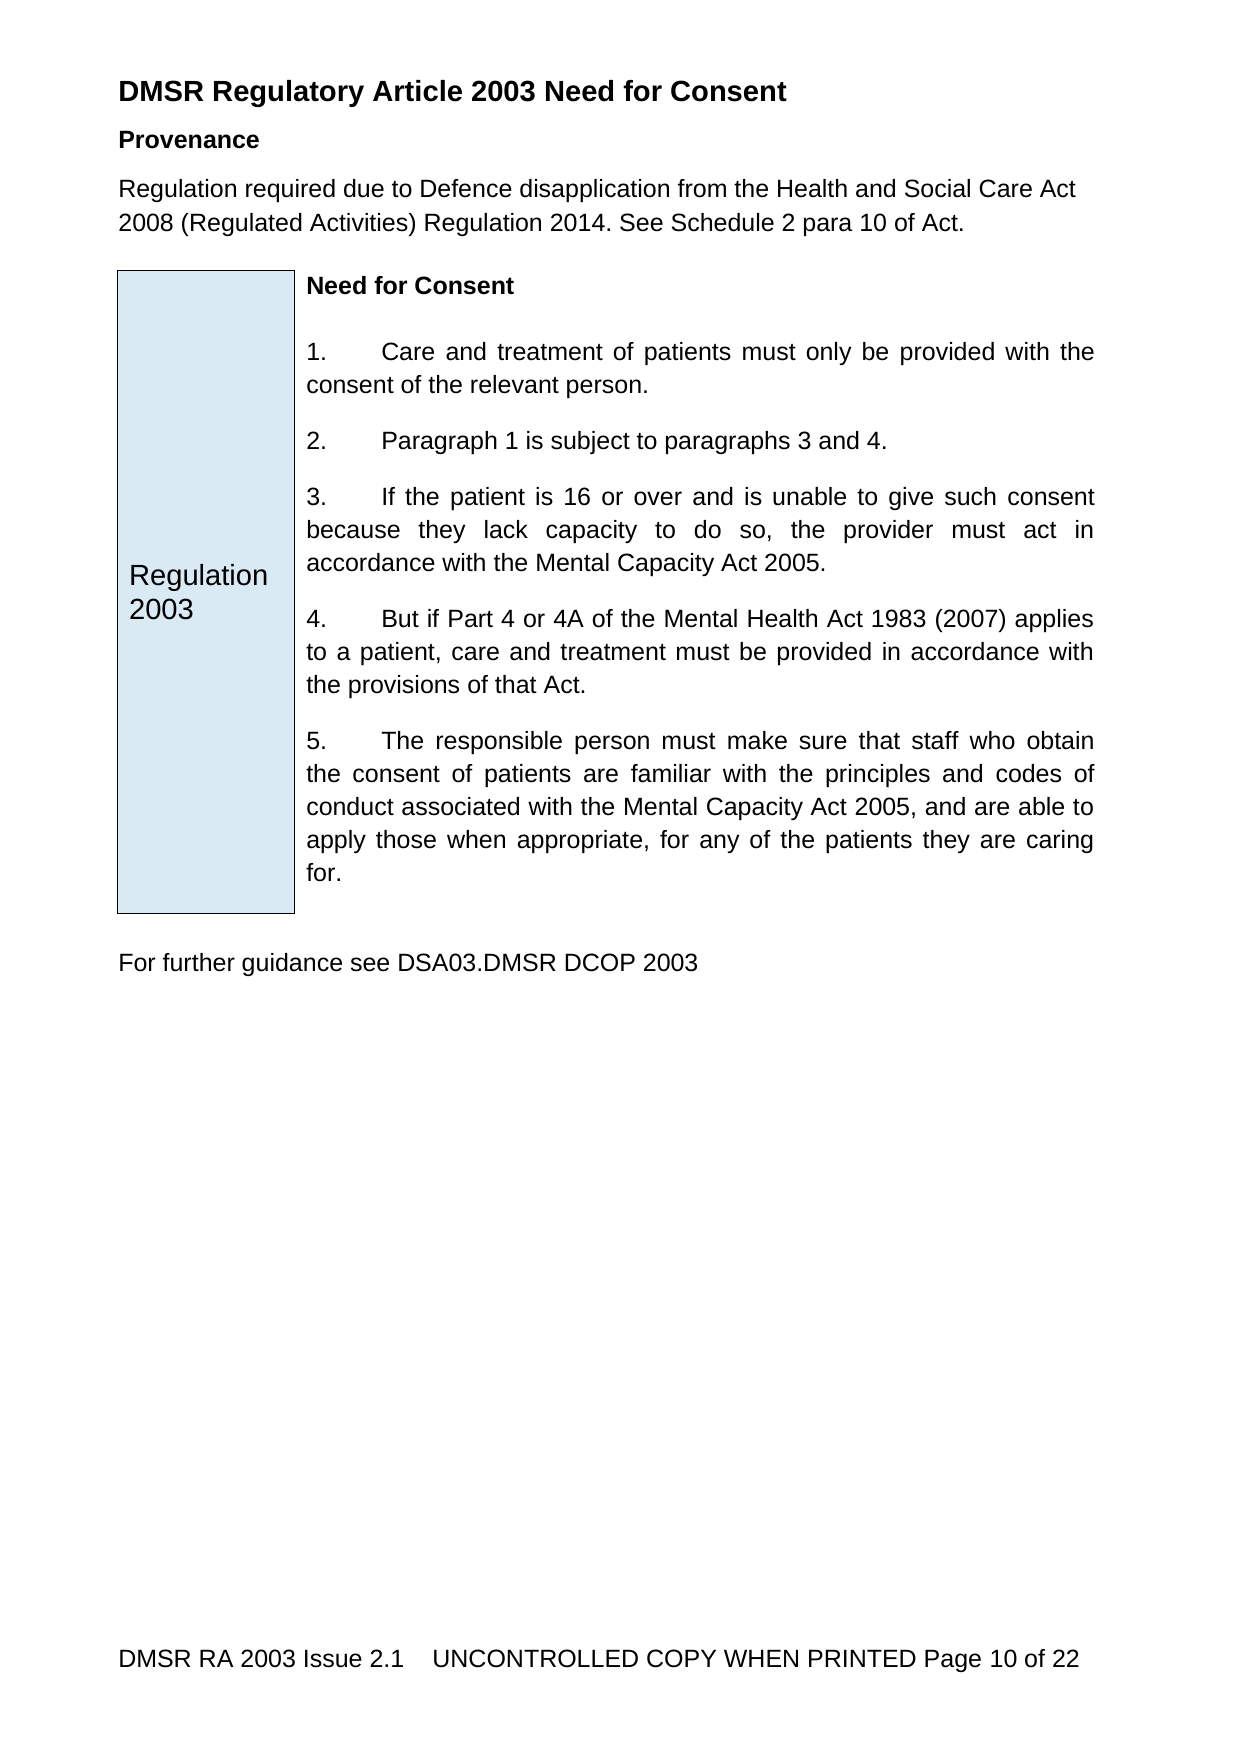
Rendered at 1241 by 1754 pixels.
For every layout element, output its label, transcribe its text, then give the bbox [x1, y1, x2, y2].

text Regulation required due to Defence disapplication from the Health and Social Care Act 2008 (Regulated Activities) Regulation 2014. See Schedule 2 para 10 of Act. [118, 174, 1107, 236]
text For further guidance see DSA03.DMSR DCOP 2003 [118, 948, 1107, 977]
text Provenance [118, 125, 1107, 153]
table_header Need for Consent 1. Care and treatment of patients must only be provided with the consent of the relevant person. 2. Paragraph 1 is subject to paragraphs 3 and 4. 3. If the patient is 16 or over and is unable to give such consent because they lack capacity to do so, the provider must act in accordance with the Mental Capacity Act 2005. 4. But if Part 4 or 4A of the Mental Health Act 1983 (2007) applies to a patient, care and treatment must be provided in accordance with the provisions of that Act. 5. The responsible person must make sure that staff who obtain the consent of patients are familiar with the principles and codes of conduct associated with the Mental Capacity Act 2005, and are able to apply those when appropriate, for any of the patients they are caring for. [295, 270, 1107, 913]
subtitle DMSR Regulatory Article 2003 Need for Consent [118, 74, 1107, 107]
table_header Regulation 2003 [118, 271, 294, 913]
